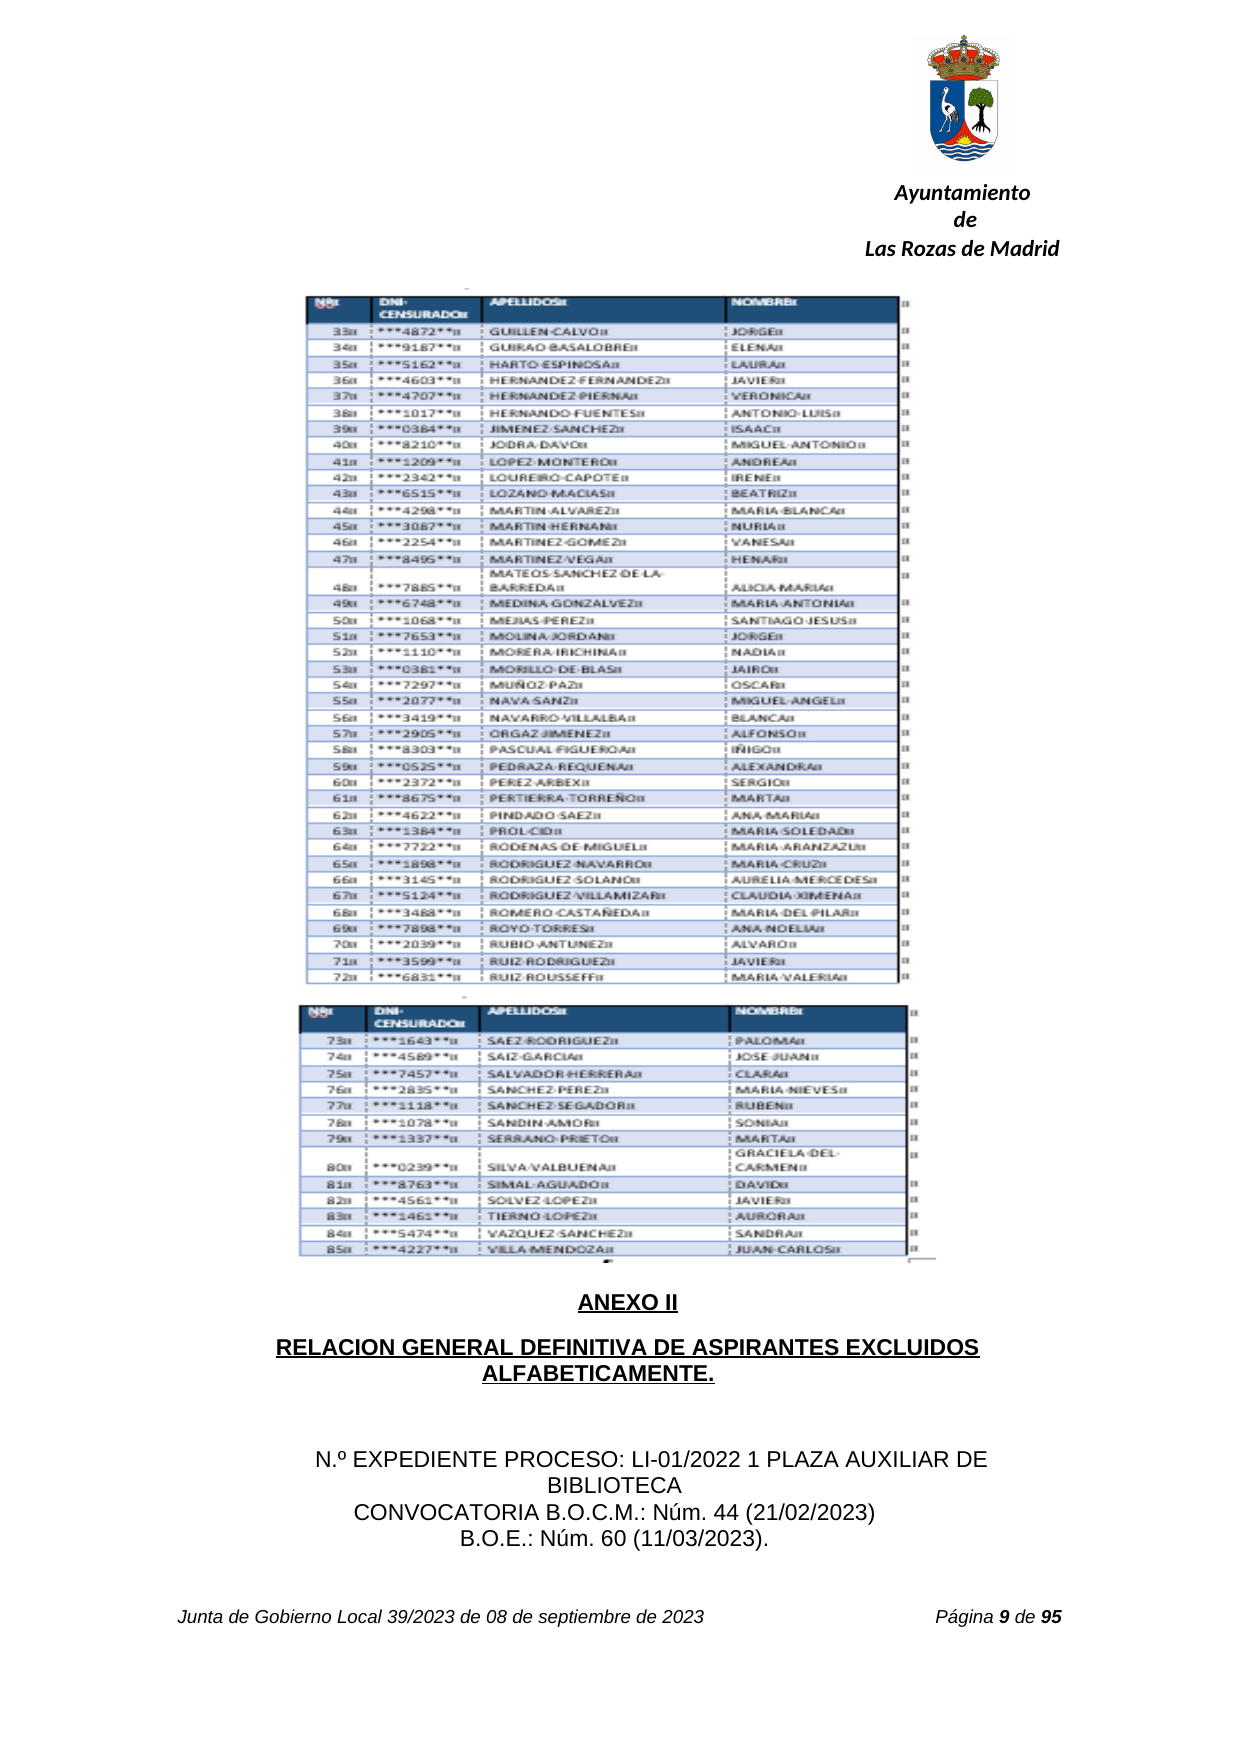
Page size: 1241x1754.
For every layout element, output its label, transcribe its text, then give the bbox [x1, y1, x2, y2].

text ANEXO II [177, 1289, 1019, 1315]
text RELACION GENERAL DEFINITIVA DE ASPIRANTES EXCLUIDOS ALFABETICAMENTE. [177, 1333, 1019, 1386]
text B.O.E.: Núm. 60 (11/03/2023). [177, 1525, 1051, 1551]
text CONVOCATORIA B.O.C.M.: Núm. 44 (21/02/2023) [177, 1499, 1051, 1525]
text N.º EXPEDIENTE PROCESO: LI-01/2022 1 PLAZA AUXILIAR DE BIBLIOTECA [177, 1446, 1051, 1499]
